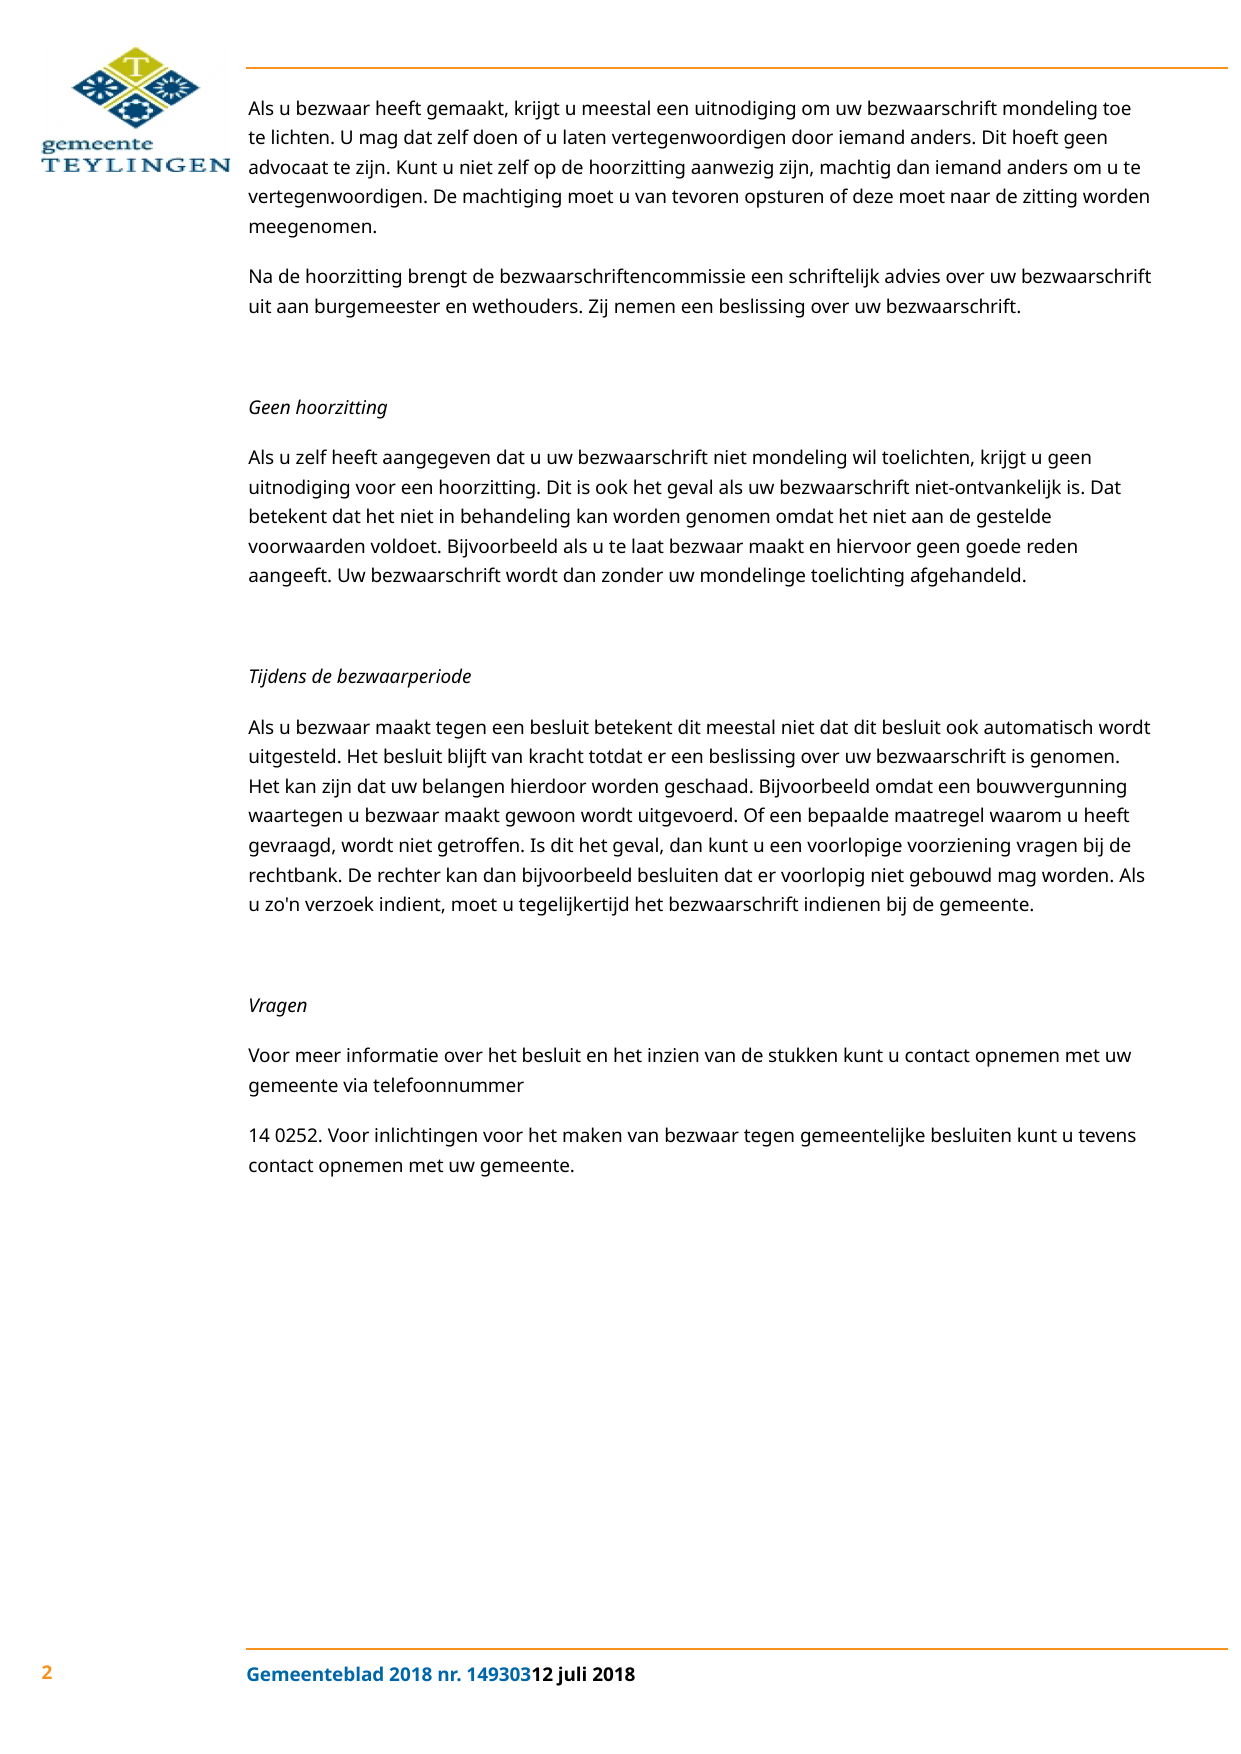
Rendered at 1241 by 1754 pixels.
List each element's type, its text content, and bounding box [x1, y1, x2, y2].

text Na de hoorzitting brengt de bezwaarschriftencommissie een schriftelijk advies over uw bezwaarschrift uit aan burgemeester en wethouders. Zij nemen een beslissing over uw bezwaarschrift. [248, 263, 1152, 319]
picture [41, 47, 231, 172]
text Als u bezwaar heeft gemaakt, krijgt u meestal een uitnodiging om uw bezwaarschrift mondeling toe te lichten. U mag dat zelf doen of u laten vertegenwoordigen door iemand anders. Dit hoeft geen advocaat te zijn. Kunt u niet zelf op de hoorzitting aanwezig zijn, machtig dan iemand anders om u te vertegenwoordigen. De machtiging moet u van tevoren opsturen of deze moet naar de zitting worden meegenomen. [248, 95, 1152, 239]
text Vragen [248, 992, 1152, 1018]
text Voor meer informatie over het besluit en het inzien van de stukken kunt u contact opnemen met uw gemeente via telefoonnummer [248, 1043, 1152, 1098]
text Tijdens de bezwaarperiode [248, 663, 1152, 689]
text Als u bezwaar maakt tegen een besluit betekent dit meestal niet dat dit besluit ook automatisch wordt uitgesteld. Het besluit blijft van kracht totdat er een beslissing over uw bezwaarschrift is genomen. Het kan zijn dat uw belangen hierdoor worden geschaad. Bijvoorbeeld omdat een bouwvergunning waartegen u bezwaar maakt gewoon wordt uitgevoerd. Of een bepaalde maatregel waarom u heeft gevraagd, wordt niet getroffen. Is dit het geval, dan kunt u een voorlopige voorziening vragen bij de rechtbank. De rechter kan dan bijvoorbeeld besluiten dat er voorlopig niet gebouwd mag worden. Als u zo'n verzoek indient, moet u tegelijkertijd het bezwaarschrift indienen bij de gemeente. [248, 714, 1152, 917]
text Als u zelf heeft aangegeven dat u uw bezwaarschrift niet mondeling wil toelichten, krijgt u geen uitnodiging voor een hoorzitting. Dit is ook het geval als uw bezwaarschrift niet-ontvankelijk is. Dat betekent dat het niet in behandeling kan worden genomen omdat het niet aan de gestelde voorwaarden voldoet. Bijvoorbeeld als u te laat bezwaar maakt en hiervoor geen goede reden aangeeft. Uw bezwaarschrift wordt dan zonder uw mondelinge toelichting afgehandeld. [248, 444, 1152, 588]
text Geen hoorzitting [248, 394, 1152, 420]
text 14 0252. Voor inlichtingen voor het maken van bezwaar tegen gemeentelijke besluiten kunt u tevens contact opnemen met uw gemeente. [248, 1123, 1152, 1178]
